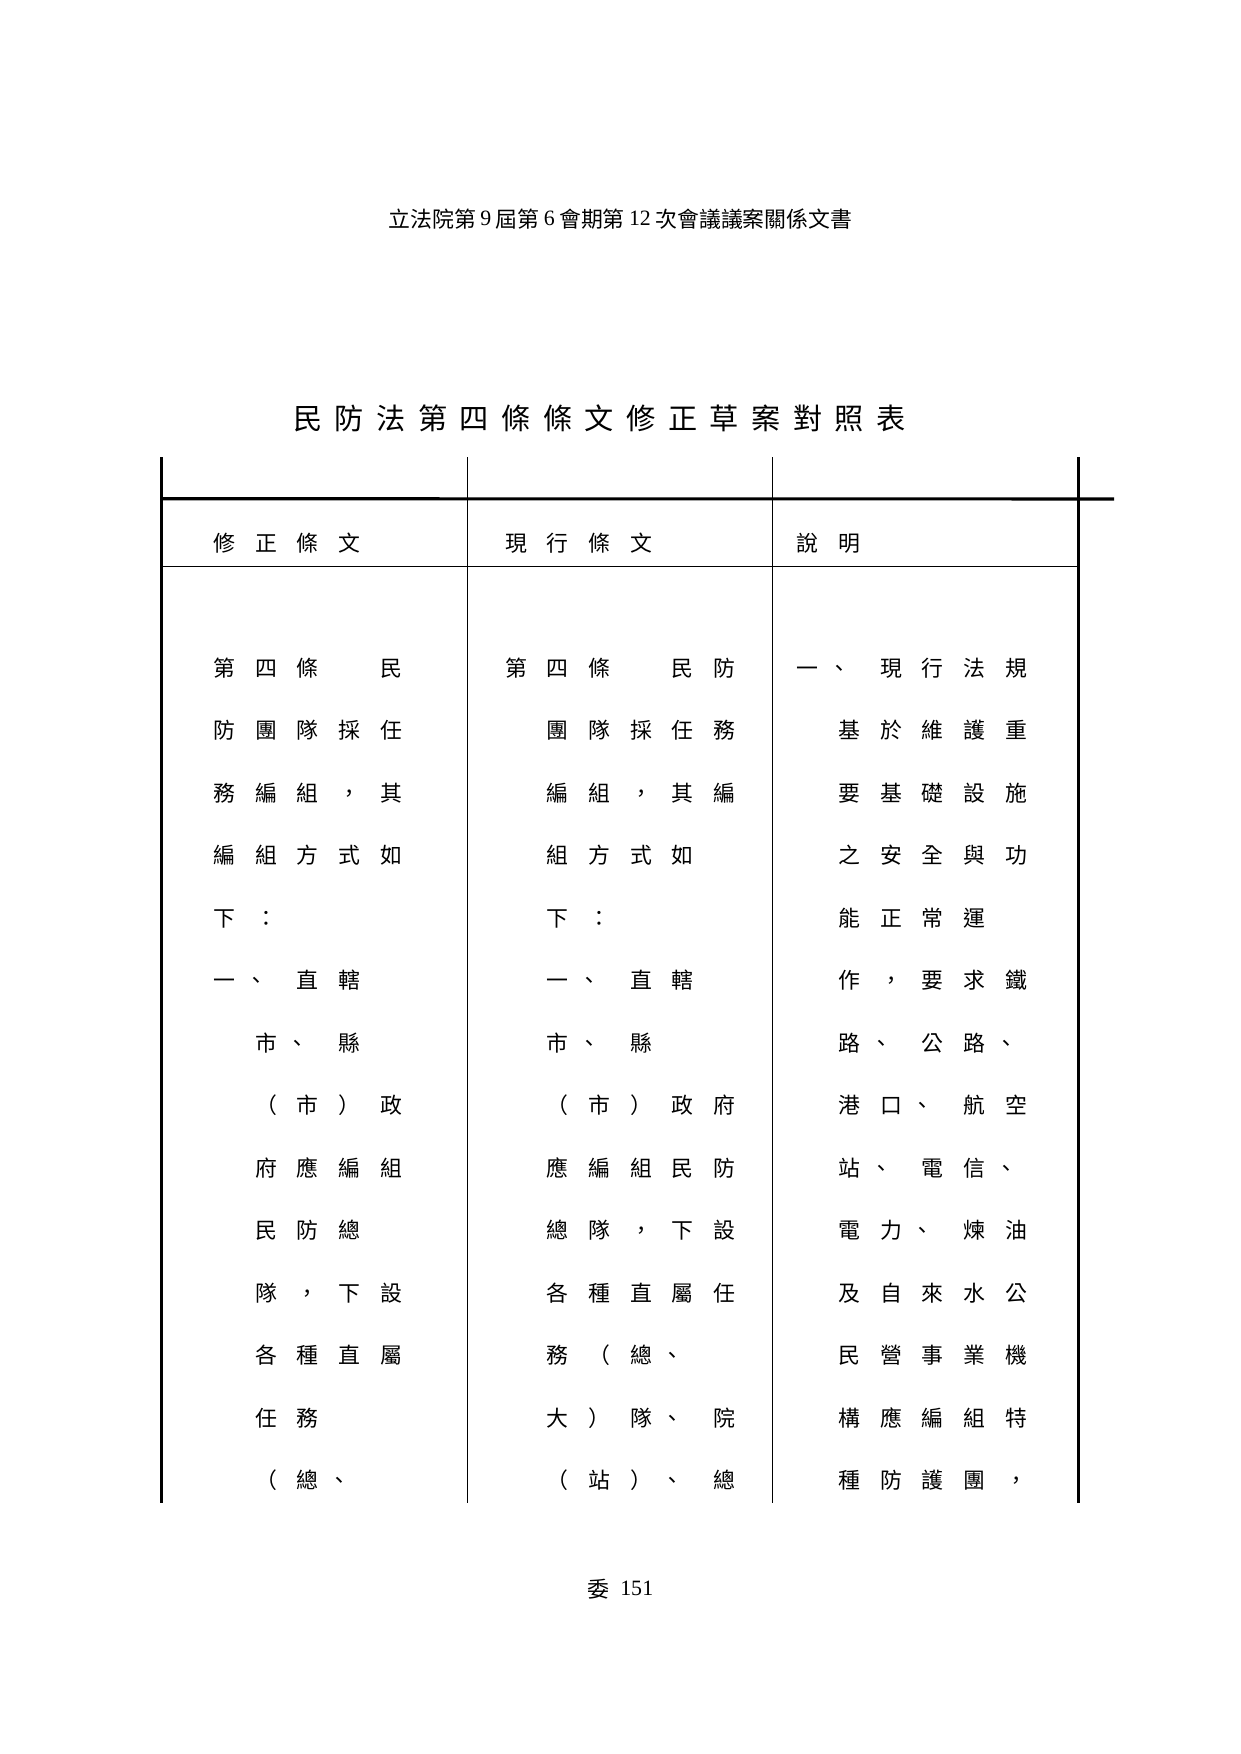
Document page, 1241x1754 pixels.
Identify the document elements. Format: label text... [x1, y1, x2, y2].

table_cell [773, 457, 1077, 497]
table_cell 第四條 民防團隊採任務編組，其編組方式如下： 一、直轄市、縣（市）政府應編組民防總隊，下設各種直屬任務（總、大）隊、院（站）、總站；鄉（鎮、市、區）公所應編組民防團，下設各種直屬任務中、分隊、院、站；村（里）應編組民防分團，下設勤務組。 二、鐵路、公路、港口、航空站、電信、電力、煉油及自來水公民營事業機構應編組特種防護團。 三、前二款編組以外之機關（構）、學校、團體、公司、廠場工作人數達一百人以上者，應編組防護團。但其人數未達一百人，而在同一建築物或工業區內者，應編組聯合防護團。 民防團隊編組、訓練、演習、服勤及支援軍事勤務辦法，由中央主管機關會同國防部定之。 第二條第六款車輛、工程機械、船舶、航空器及其他有關民防事務之器材設備之編組、訓練、演習及服勤辦法，由中央主管機關會同交通部、行政院農業委員會定之。 中央主管機關應協助第一項第二款之公民營事業機構有關特種防護團之設立事宜，並得基於順利推展特種防護團業務之目的，提供適當之教育訓練與經費補助。 [163, 567, 467, 1503]
table_header 民防法第四條條文修正草案對照表 [162, 313, 1078, 457]
table_cell 說明 [773, 501, 1077, 566]
table_cell 第四條 民防團隊採任務編組，其編組方式如下： 一、直轄市、縣（市）政府應編組民防總隊，下設各種直屬任務（總、大）隊、院（站）、總站；鄉（鎮、市、區）公所應編組民防團，下設各種直屬任務中、分隊、院、站；村（里）應編組民防分團，下設勤務組。 二、鐵路、公路、港口、航空站、電信、電力、煉油及自來水公民營事業機構應編組特種防護團。 三、前二款編組以外之機關（構）、學校、團體、公司、廠場工作人數達一百人以上者，應編組防護團。但其人數未達一百人，而在同一建築物或工業區內者，應編組聯合防護團。 民防團隊編組、訓練、演習、服勤及支援軍事勤務辦法，由中央主管機關會同國防部定之。 第二條第六款車輛、工程機械、船舶、航空器及其他有關民防事務之器材設備之編組、訓練、演習及服勤辦法，由中央主管機關會同交通部、行政院農業委員會定之。 [468, 567, 772, 1503]
table_cell [468, 457, 772, 497]
table_cell 現行條文 [468, 501, 772, 566]
table_cell 一、現行法規基於維護重要基礎設施之安全與功能正常運作，要求鐵路、公路、港口、航空站、電信、電力、煉油及自來水公民營事業機構應編組特種防護團，若未依法編組或訓練並另有處罰規定。 二、諸多應設立卻未設立特種防護團之公民營事業機構，往往受限於經費與人力不足，並缺乏相關經驗與標準作業之協助，造成實際編組特種防護團之事業機構比率偏低。 三、為達成提升自主防護能力之立法精神，並避免各公民營事業機構經費與人員負擔過重，中央主管機關應提供教育訓練或派員指導與經驗分享等各項協助措施，並得適當予以經費補助。 [773, 567, 1077, 1503]
table_cell [163, 457, 467, 497]
table_cell 修正條文 [163, 501, 467, 566]
